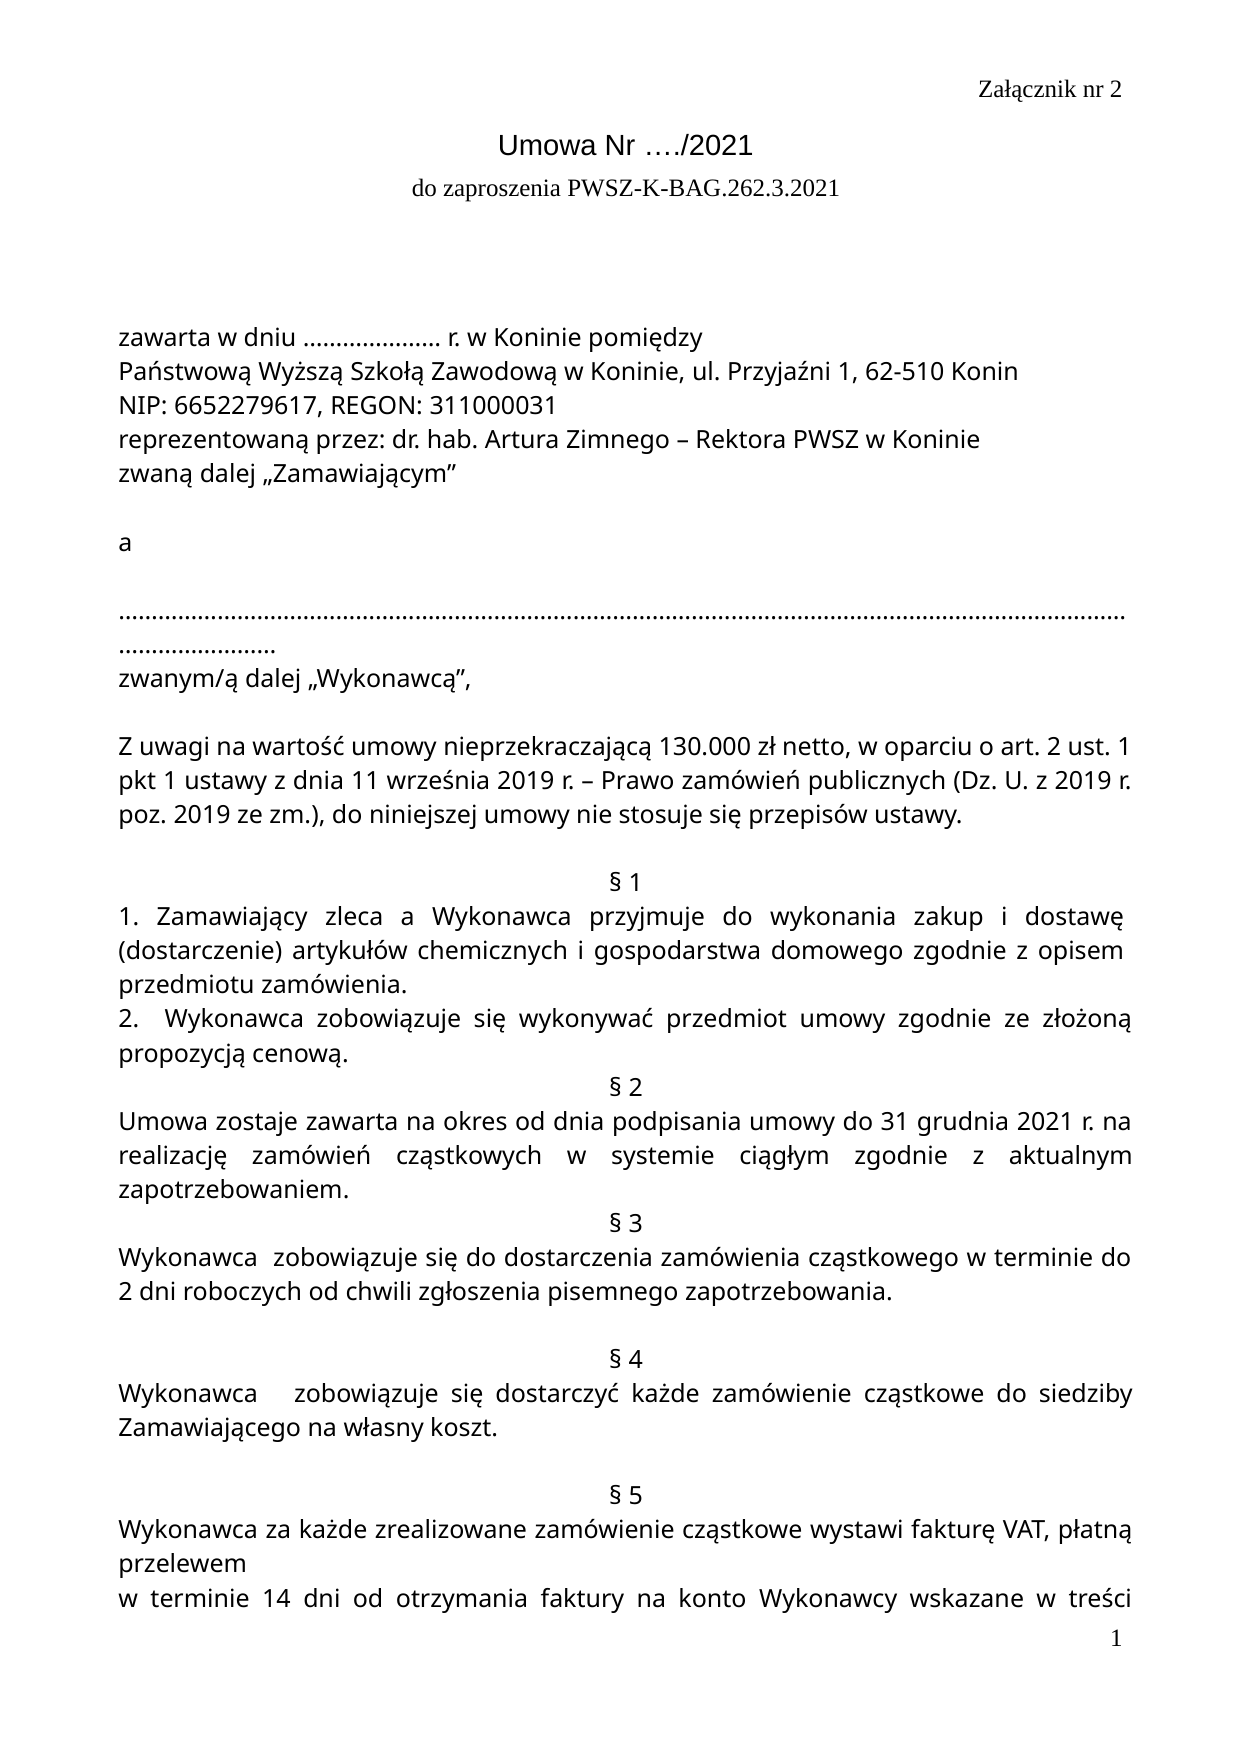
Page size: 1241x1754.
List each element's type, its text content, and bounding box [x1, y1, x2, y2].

text zawarta w dniu ………………… r. w Koninie pomiędzy [118, 320, 1133, 354]
text 1. Zamawiający zleca a Wykonawca przyjmuje do wykonania zakup i dostawę (dostarczenie) artykułów chemicznych i gospodarstwa domowego zgodnie z opisem przedmiotu zamówienia. [118, 899, 1125, 1001]
text § 1 [118, 865, 1133, 899]
text § 5 [118, 1478, 1133, 1512]
text zwanym/ą dalej „Wykonawcą”, [118, 661, 1133, 694]
text § 4 [118, 1342, 1133, 1376]
text reprezentowaną przez: dr. hab. Artura Zimnego – Rektora PWSZ w Koninie [118, 422, 1133, 456]
text Umowa zostaje zawarta na okres od dnia podpisania umowy do 31 grudnia 2021 r. na realizację zamówień cząstkowych w systemie ciągłym zgodnie z aktualnym zapotrzebowaniem. [118, 1103, 1133, 1206]
text a [118, 524, 1133, 558]
text 2. Wykonawca zobowiązuje się wykonywać przedmiot umowy zgodnie ze złożoną propozycją cenową. [118, 1001, 1133, 1069]
text NIP: 6652279617, REGON: 311000031 [118, 388, 1133, 422]
text …………………………………………………………………………………………………………………………………………………………… [118, 592, 1133, 661]
text Państwową Wyższą Szkołą Zawodową w Koninie, ul. Przyjaźni 1, 62-510 Konin [118, 354, 1133, 388]
text Wykonawca za każde zrealizowane zamówienie cząstkowe wystawi fakturę VAT, płatną przelewem w terminie 14 dni od otrzymania faktury na konto Wykonawcy wskazane w treści [118, 1512, 1133, 1614]
text Wykonawca zobowiązuje się do dostarczenia zamówienia cząstkowego w terminie do 2 dni roboczych od chwili zgłoszenia pisemnego zapotrzebowania. [118, 1239, 1133, 1308]
text Wykonawca zobowiązuje się dostarczyć każde zamówienie cząstkowe do siedziby Zamawiającego na własny koszt. [118, 1376, 1133, 1444]
subtitle Umowa Nr …./2021 [118, 127, 1133, 161]
text § 2 [118, 1069, 1133, 1103]
text § 3 [118, 1206, 1133, 1239]
text Z uwagi na wartość umowy nieprzekraczającą 130.000 zł netto, w oparciu o art. 2 ust. 1 pkt 1 ustawy z dnia 11 września 2019 r. – Prawo zamówień publicznych (Dz. U. z 2019 r. poz. 2019 ze zm.), do niniejszej umowy nie stosuje się przepisów ustawy. [118, 729, 1133, 831]
text Załącznik nr 2 [118, 74, 1122, 102]
text do zaproszenia PWSZ-K-BAG.262.3.2021 [118, 173, 1133, 202]
text zwaną dalej „Zamawiającym” [118, 456, 1133, 490]
